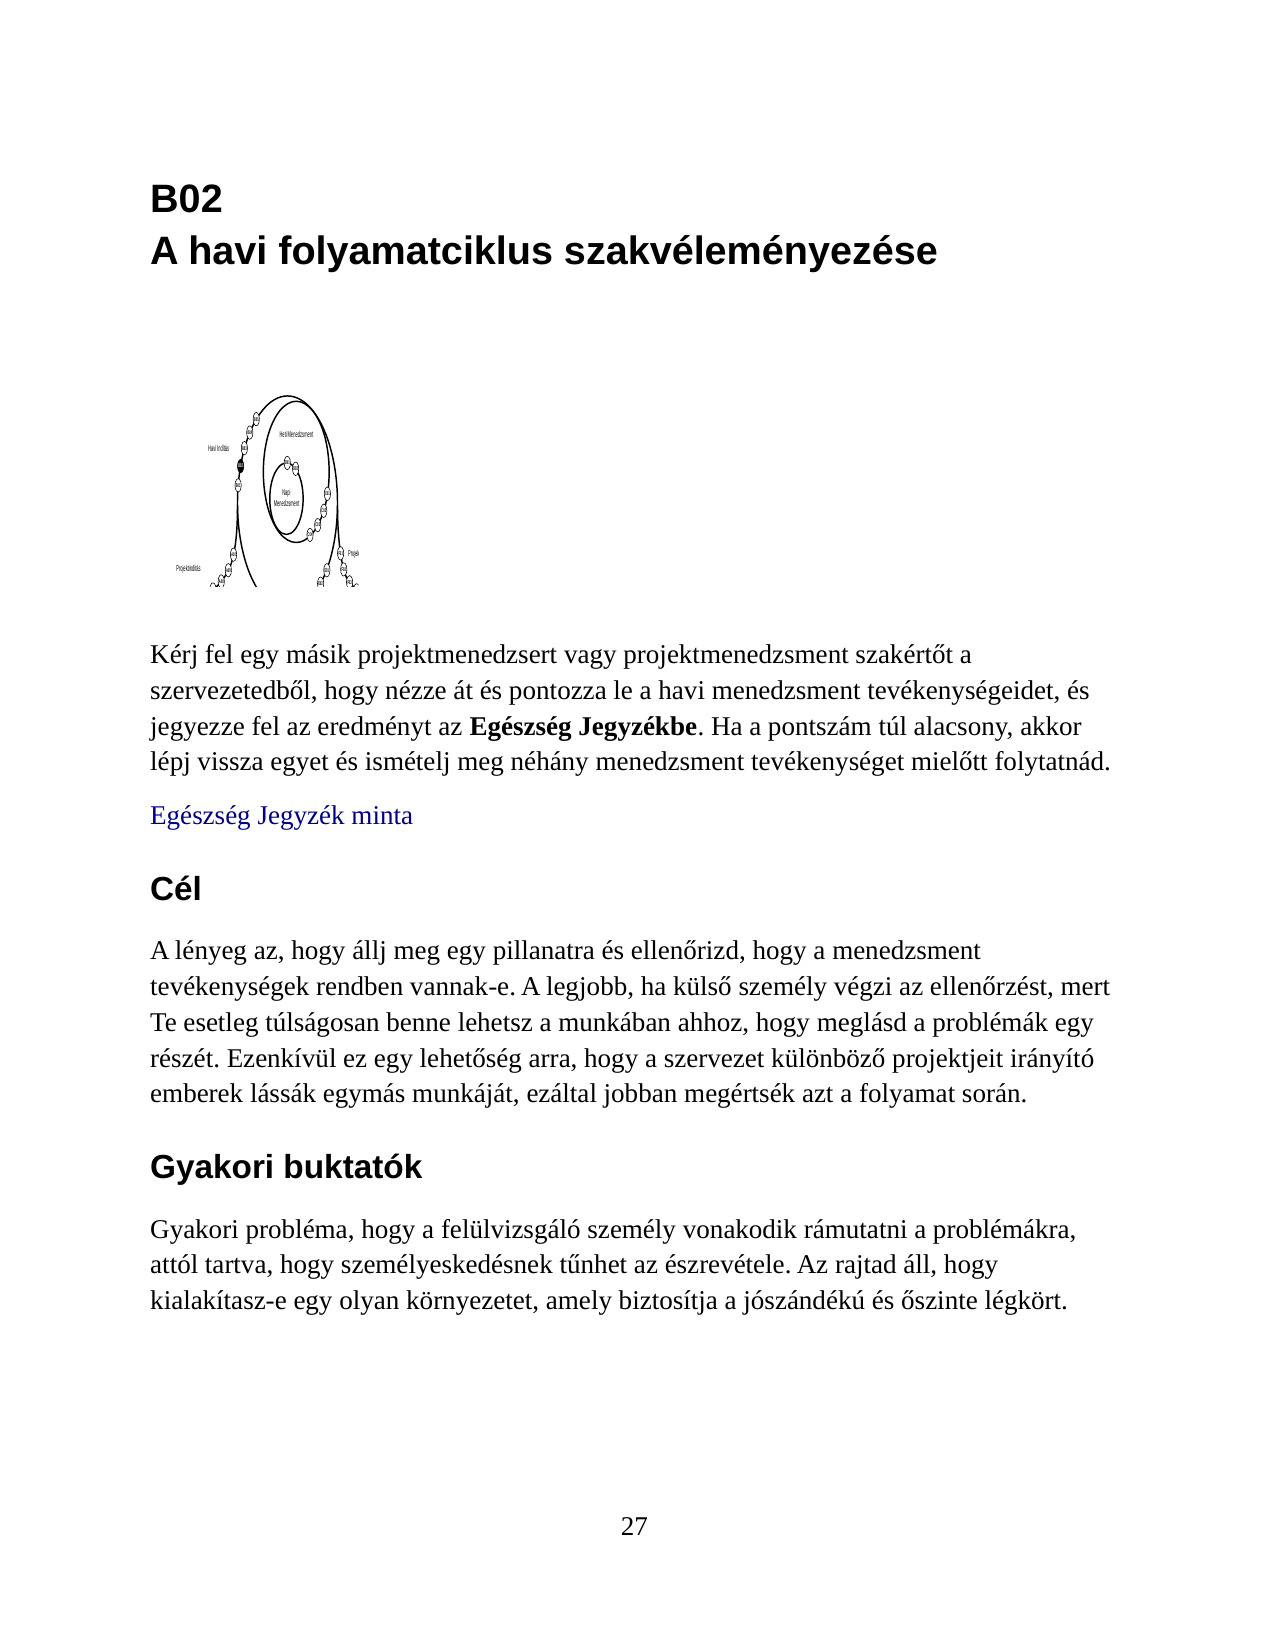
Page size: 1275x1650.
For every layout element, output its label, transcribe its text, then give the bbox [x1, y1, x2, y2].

subtitle Gyakori buktatók [150, 1147, 1125, 1186]
subtitle B02 A havi folyamatciklus szakvéleményezése [150, 175, 1125, 273]
text Gyakori probléma, hogy a felülvizsgáló személy vonakodik rámutatni a problémákra, attól tartva, hogy személyeskedésnek tűnhet az észrevétele. Az rajtad áll, hogy kialakítasz-e egy olyan környezetet, amely biztosítja a jószándékú és őszinte légkört. [150, 1213, 1125, 1315]
text Kérj fel egy másik projektmenedzsert vagy projektmenedzsment szakértőt a szervezetedből, hogy nézze át és pontozza le a havi menedzsment tevékenységeidet, és jegyezze fel az eredményt az Egészség Jegyzékbe. Ha a pontszám túl alacsony, akkor lépj vissza egyet és ismételj meg néhány menedzsment tevékenységet mielőtt folytatnád. [150, 638, 1125, 777]
text Egészség Jegyzék minta [150, 799, 1125, 830]
text A lényeg az, hogy állj meg egy pillanatra és ellenőrizd, hogy a menedzsment tevékenységek rendben vannak-e. A legjobb, ha külső személy végzi az ellenőrzést, mert Te esetleg túlságosan benne lehetsz a munkában ahhoz, hogy meglásd a problémák egy részét. Ezenkívül ez egy lehetőség arra, hogy a szervezet különböző projektjeit irányító emberek lássák egymás munkáját, ezáltal jobban megértsék azt a folyamat során. [150, 934, 1125, 1108]
subtitle Cél [150, 869, 1125, 907]
